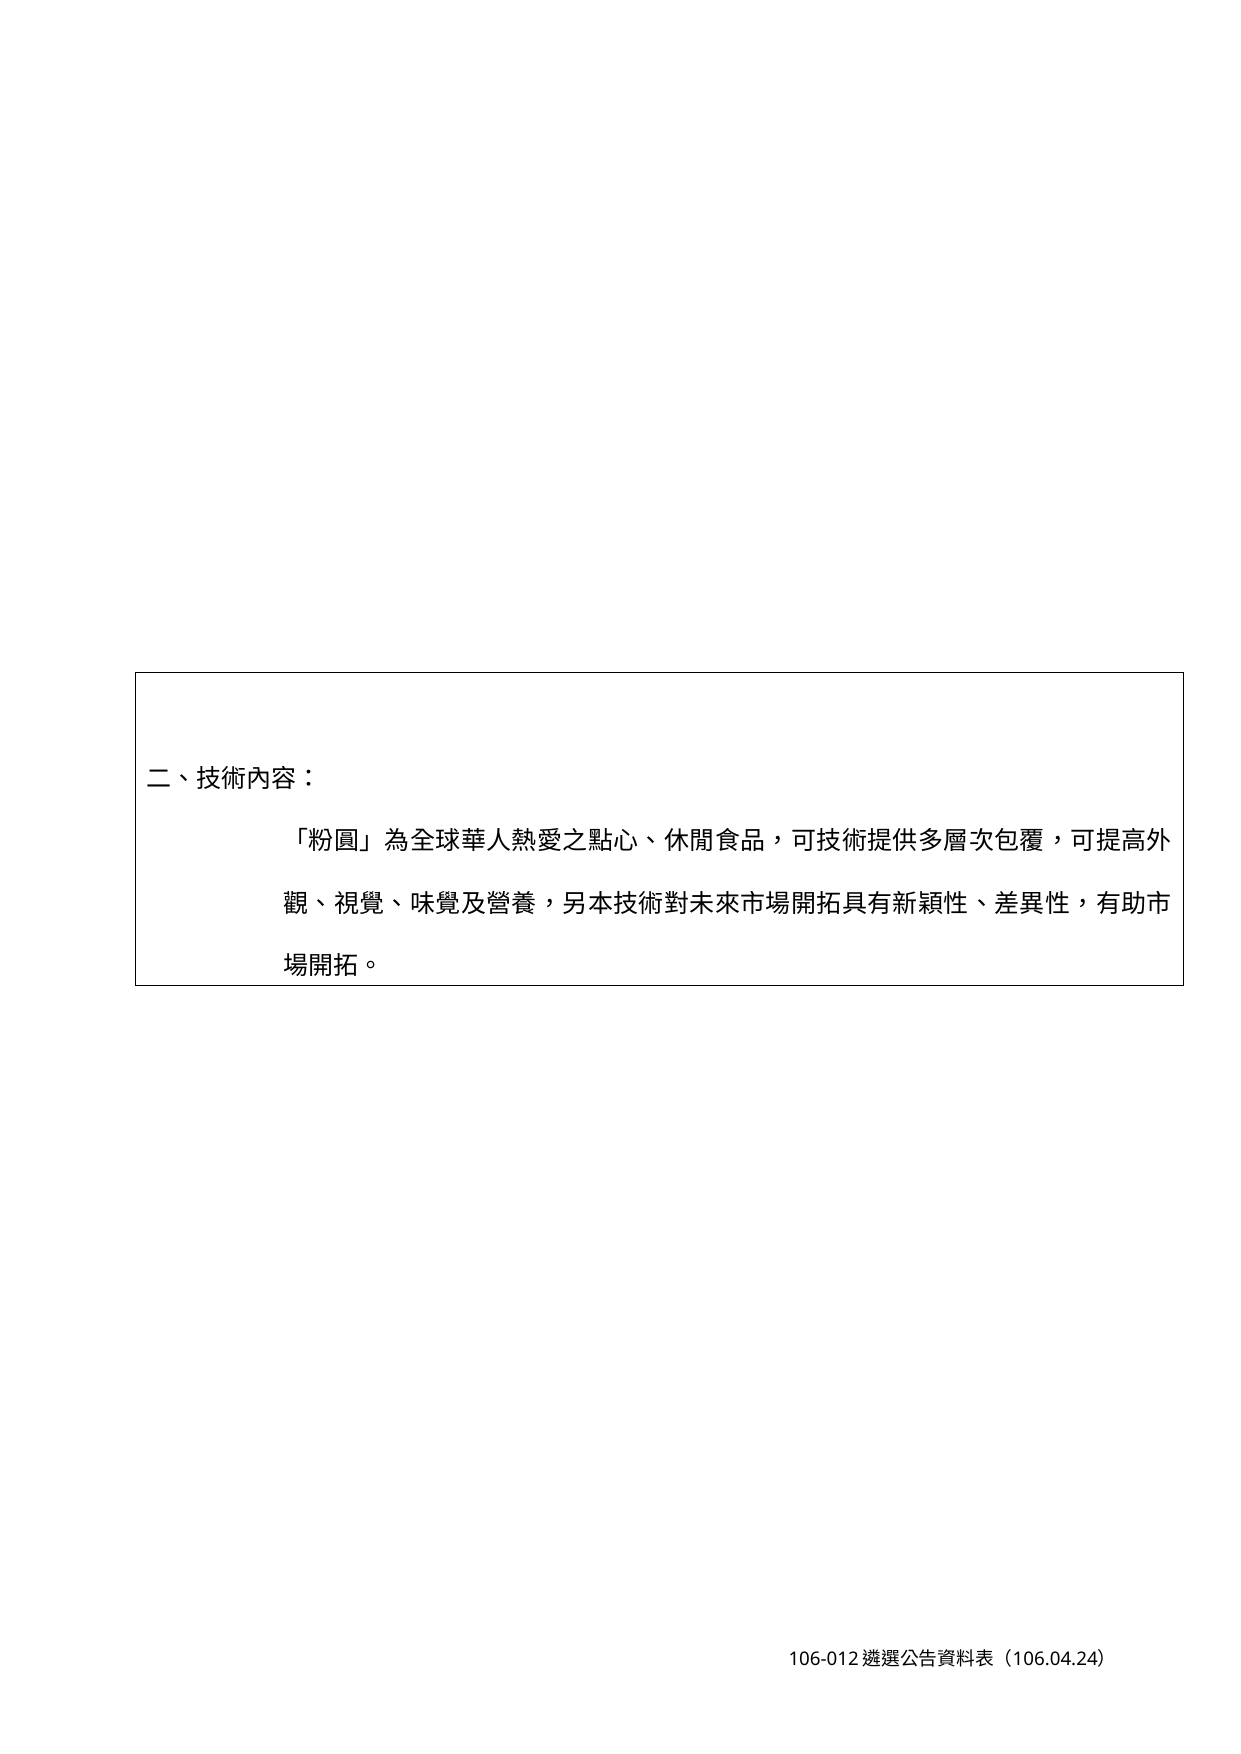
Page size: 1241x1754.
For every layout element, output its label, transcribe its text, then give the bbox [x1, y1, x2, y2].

table_cell 二、技術內容： 「粉圓」為全球華人熱愛之點心、休閒食品，可技術提供多層次包覆，可提高外觀、視覺、味覺及營養，另本技術對未來市場開拓具有新穎性、差異性，有助市場開拓。 [136, 673, 1183, 984]
